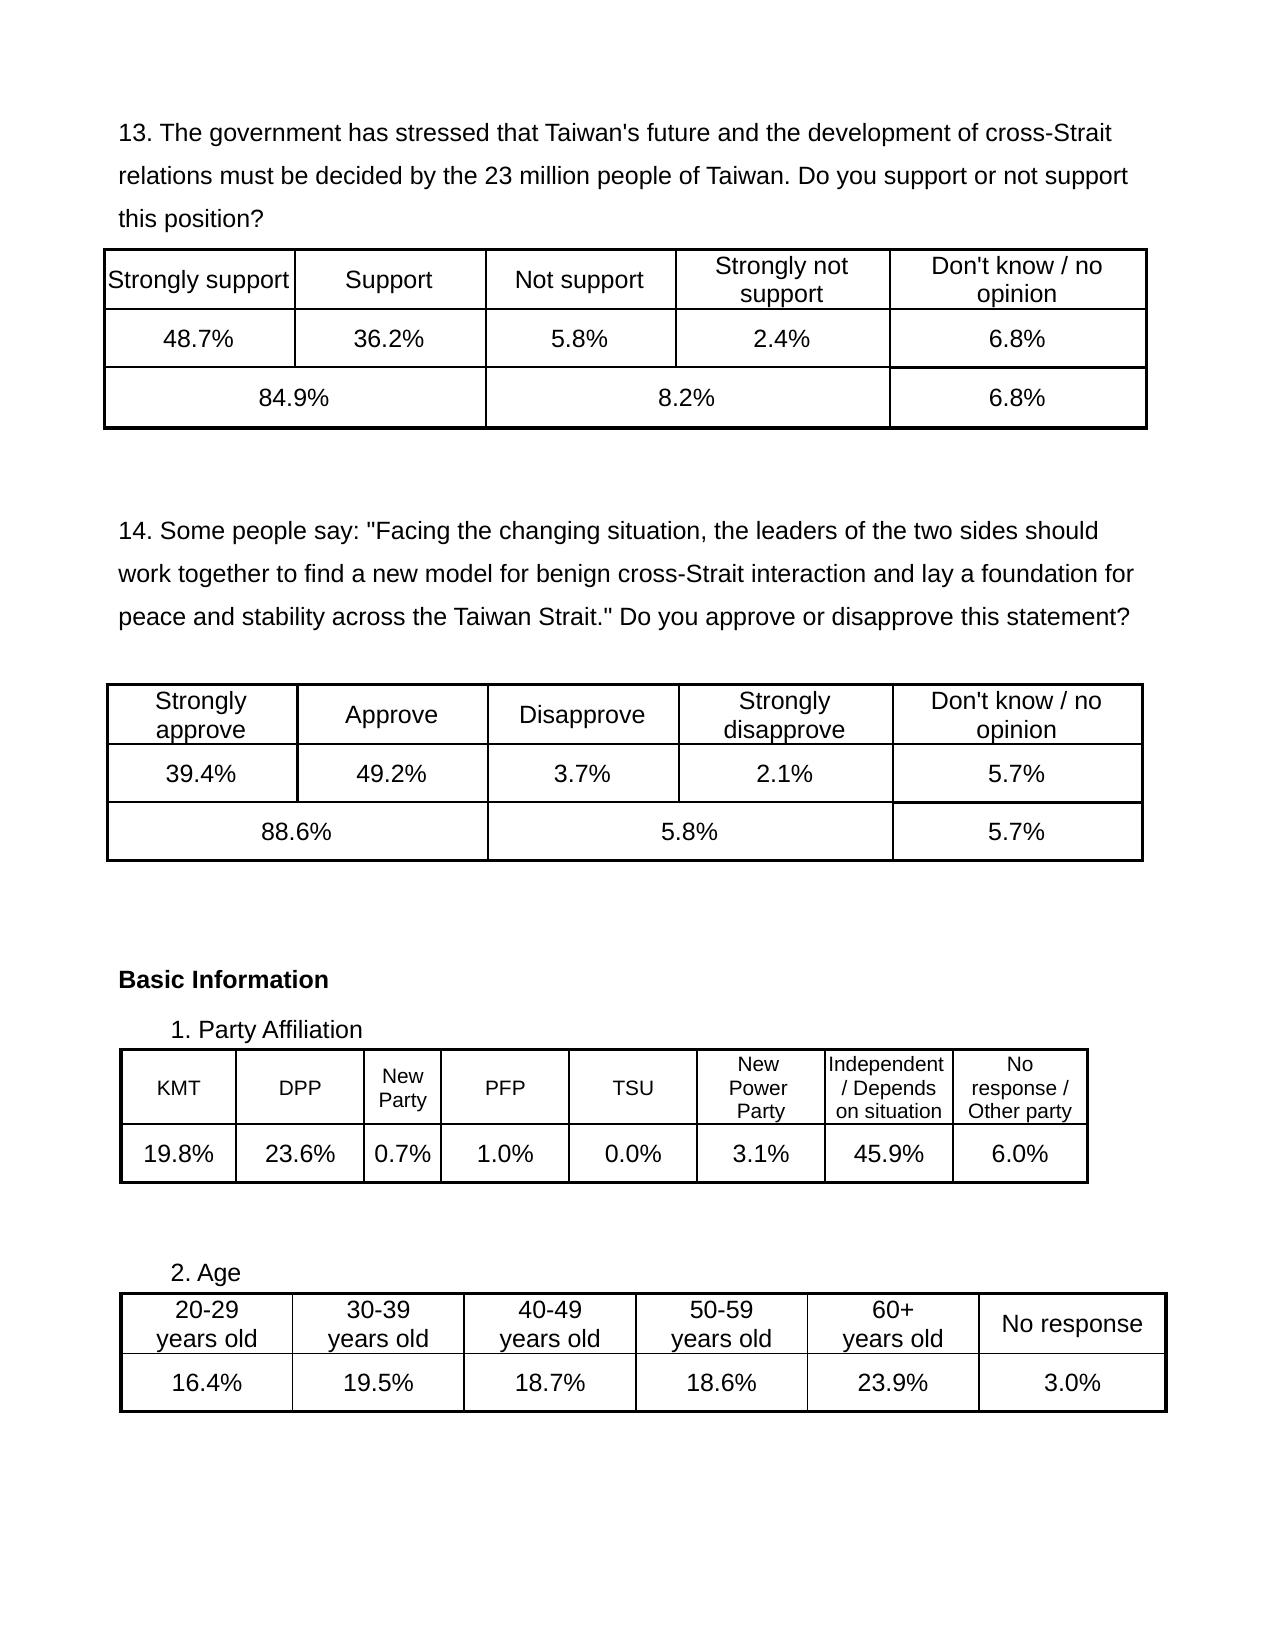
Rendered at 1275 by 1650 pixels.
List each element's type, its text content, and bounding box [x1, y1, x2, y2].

table_cell 88.6% [109, 803, 487, 859]
table_header Not support [487, 251, 675, 308]
table_header 20-29 years old [123, 1295, 292, 1352]
table_cell 8.2% [487, 368, 889, 426]
table_cell 16.4% [123, 1354, 292, 1410]
table_cell 18.7% [465, 1354, 635, 1410]
table_cell 48.7% [106, 310, 294, 366]
table_header Approve [299, 686, 487, 743]
table_header Independent / Depends on situation [826, 1051, 952, 1123]
table_header New Party [365, 1051, 440, 1123]
table_cell 19.8% [123, 1125, 235, 1181]
table_cell 5.8% [487, 310, 675, 366]
table_cell 84.9% [106, 368, 485, 426]
table_cell 18.6% [637, 1354, 807, 1410]
text 1. Party Affiliation [170, 998, 1157, 1048]
table_header Don't know / no opinion [891, 251, 1145, 308]
table_header PFP [442, 1051, 568, 1123]
table_cell 23.6% [237, 1125, 363, 1181]
table_header Strongly approve [109, 686, 296, 743]
table_cell 36.2% [296, 310, 485, 366]
table_header TSU [570, 1051, 696, 1123]
table_header Disapprove [489, 686, 678, 743]
table_cell 1.0% [442, 1125, 568, 1181]
table_cell 0.0% [570, 1125, 696, 1181]
text 14. Some people say: "Facing the changing situation, the leaders of the two sides should work together to find a new model for benign cross-Strait interaction and lay a foundation for peace and stability across the Taiwan Strait." Do you approve or disapprove this statement? [118, 516, 1157, 631]
table_cell 6.0% [954, 1125, 1086, 1181]
text Basic Information [118, 948, 1199, 998]
table_header Support [296, 251, 485, 308]
table_cell 5.8% [489, 803, 892, 859]
table_header 60+ years old [808, 1295, 978, 1352]
table_cell 39.4% [109, 745, 296, 801]
table_header No response / Other party [954, 1051, 1086, 1123]
table_cell 6.8% [891, 310, 1145, 366]
text 13. The government has stressed that Taiwan's future and the development of cross-Strait relations must be decided by the 23 million people of Taiwan. Do you support or not support this position? [118, 118, 1157, 233]
table_header KMT [123, 1051, 235, 1123]
table_cell 23.9% [808, 1354, 978, 1410]
table_header 40-49 years old [465, 1295, 635, 1352]
table_header DPP [237, 1051, 363, 1123]
table_header Strongly disapprove [680, 686, 892, 743]
table_cell 3.7% [489, 745, 678, 801]
table_cell 2.1% [680, 745, 892, 801]
table_header 30-39 years old [293, 1295, 463, 1352]
table_header Strongly support [106, 251, 294, 308]
table_cell 2.4% [677, 310, 889, 366]
table_cell 19.5% [293, 1354, 463, 1410]
text 2. Age [170, 1242, 1157, 1292]
table_cell 5.7% [894, 804, 1141, 859]
table_header Strongly not support [677, 251, 889, 308]
table_header New Power Party [698, 1051, 824, 1123]
table_cell 3.1% [698, 1125, 824, 1181]
table_header Don't know / no opinion [894, 686, 1141, 743]
table_cell 3.0% [980, 1354, 1164, 1410]
table_cell 5.7% [894, 745, 1141, 801]
table_cell 0.7% [365, 1125, 440, 1181]
table_cell 6.8% [891, 369, 1145, 426]
table_cell 45.9% [826, 1125, 952, 1181]
table_header 50-59 years old [637, 1295, 807, 1352]
table_header No response [980, 1295, 1164, 1352]
table_cell 49.2% [299, 745, 487, 801]
